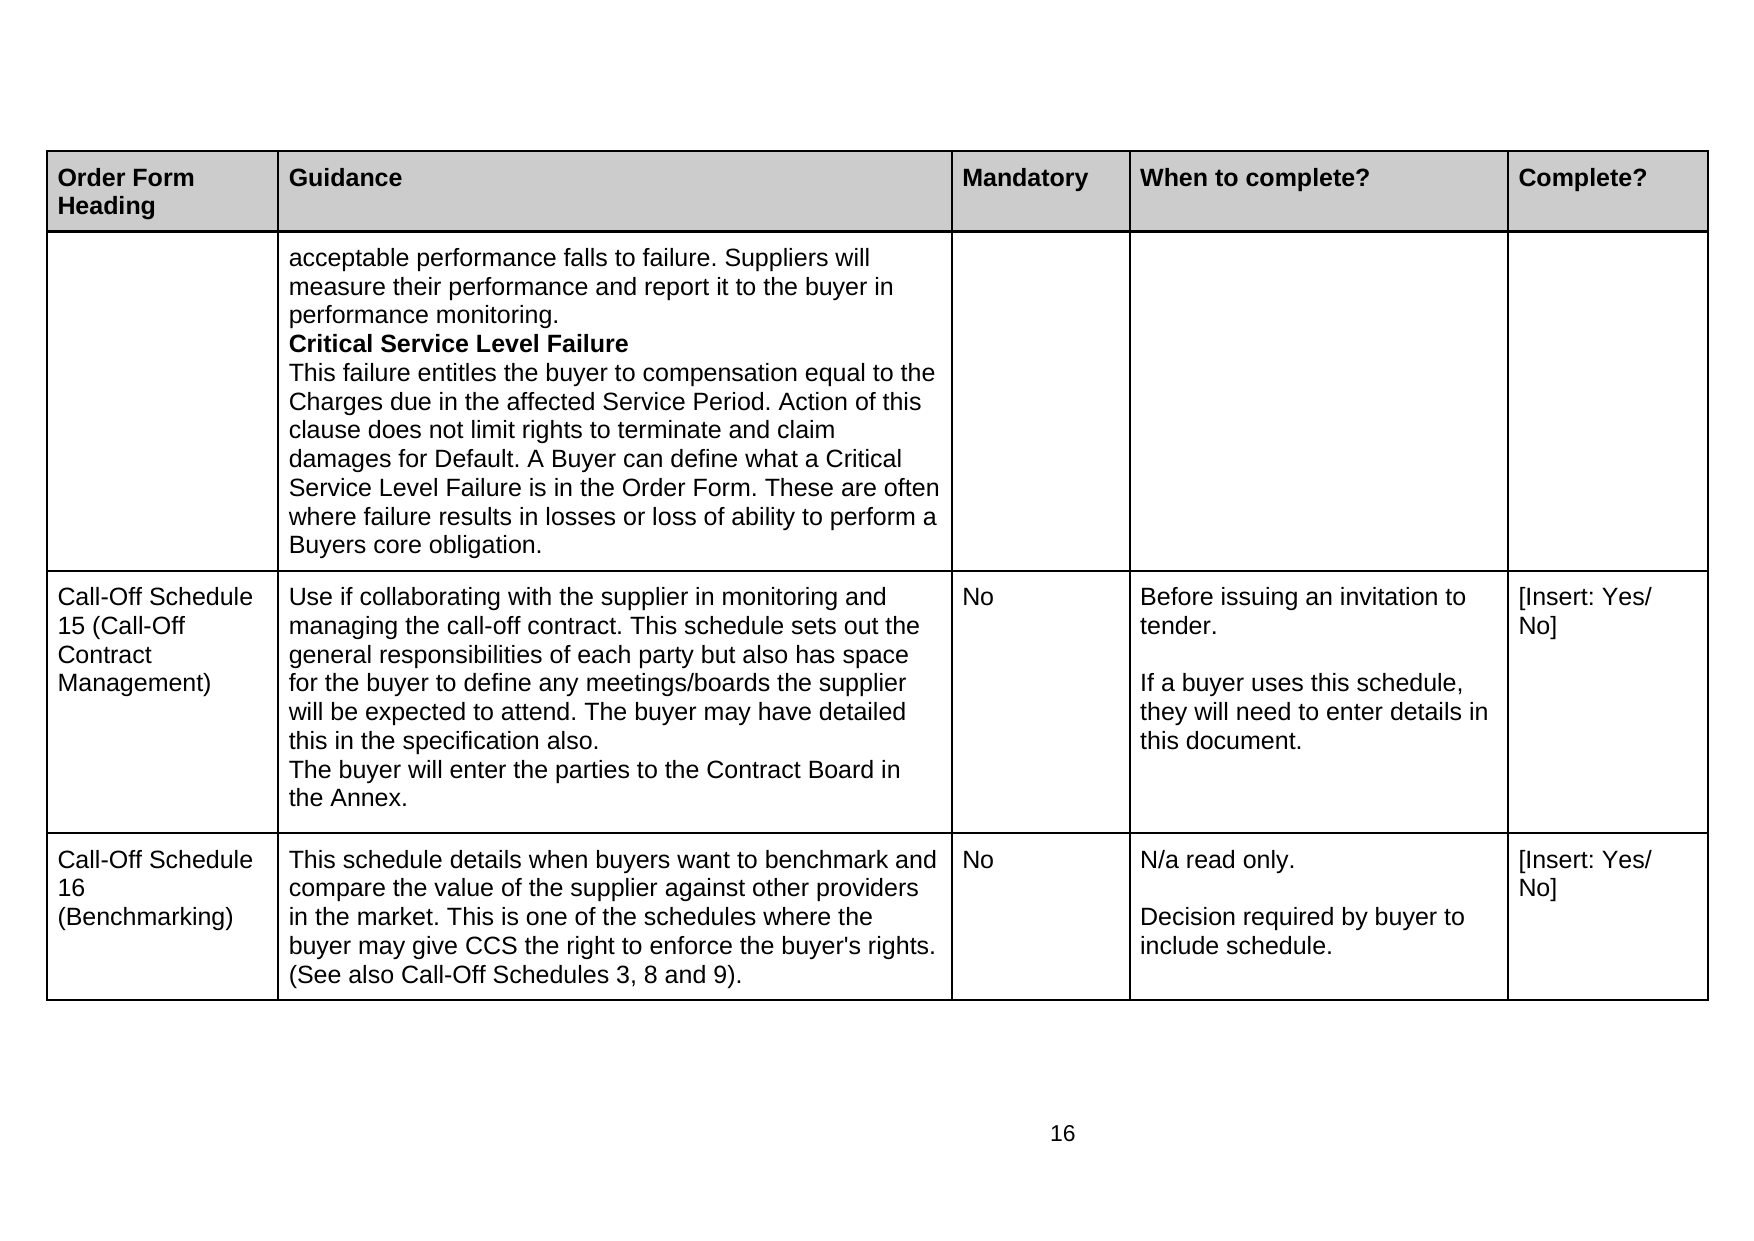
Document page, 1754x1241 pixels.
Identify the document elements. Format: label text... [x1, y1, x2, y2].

table_cell [Insert: Yes/ No] [1509, 834, 1707, 999]
table_cell N/a read only. Decision required by buyer to include schedule. [1131, 834, 1507, 999]
table_cell [48, 233, 277, 569]
table_header Mandatory [953, 152, 1129, 230]
table_cell Call-Off Schedule 16 (Benchmarking) [48, 834, 277, 999]
table_cell [Insert: Yes/ No] [1509, 572, 1707, 832]
table_header Order Form Heading [48, 152, 277, 230]
table_cell Before issuing an invitation to tender. If a buyer uses this schedule, they will need to enter details in this document. [1131, 572, 1507, 832]
table_cell No [953, 572, 1129, 832]
table_cell Use if collaborating with the supplier in monitoring and managing the call-off contract. This schedule sets out the general responsibilities of each party but also has space for the buyer to define any meetings/boards the supplier will be expected to attend. The buyer may have detailed this in the specification also. The buyer will enter the parties to the Contract Board in the Annex. [279, 572, 951, 832]
table_header Complete? [1509, 152, 1707, 230]
table_cell Call-Off Schedule 15 (Call-Off Contract Management) [48, 572, 277, 832]
table_cell This schedule details when buyers want to benchmark and compare the value of the supplier against other providers in the market. This is one of the schedules where the buyer may give CCS the right to enforce the buyer's rights. (See also Call-Off Schedules 3, 8 and 9). [279, 834, 951, 999]
table_cell [1509, 233, 1707, 569]
table_cell No [953, 834, 1129, 999]
table_header Guidance [279, 152, 951, 230]
table_header When to complete? [1131, 152, 1507, 230]
table_cell [953, 233, 1129, 569]
table_cell [1131, 233, 1507, 569]
table_cell The buyer must define all service credits or performance management tools at the pre-tender stage to allow suppliers to review and confirm if they are content to be managed on this basis before deciding to submit a bid. These cannot be agreed at contract award. This schedule is used to manage service levels, service credits and or performance monitoring provisions. This schedule details how the supplier's performance will be managed throughout the life of the contract. All service management details outlined in the specification needs to be detailed within this schedule. The buyer must confirm all service levels, Key Performance Indicators (KPIs) and any service credit calculations in this schedule - where applicable. The call-off order form will enable the use of Service Levels. It’s important that the buyer consider what they want to measure the performance of. Key Performance Indicators (KPIs) and other performance levels are in Call-off Schedule 14. Performance is measured periodically, as a “Service Period” Service Level thresholds are set as a percentage or value Service credits are accumulated when performance is below service level threshold Service credits have a known value defined by the Buyer, up to a cap The cap is known as “Service Credit Cap” If the buyer marks Service Credits as “Not Applicable” in the order form, the buyer may not be entitled to Service Credits. This will not limit rights to termination. CCS do not recommend making Service Levels not applicable. Service Period The Service Period is the unit of time where the buyer will measure the performance of a supplier. This is a rolling, periodic unit of time. Typically one month to coincide with payment under contract. Changing the period will change the volume of reporting, and how the buyer measures and can take action on performance. Service Credit Cap The Service Credit Cap is the maximum amount of value, represented in currency (£) that the buyer can have in a given Service Period. This is calculated based on reasonable credit percentages from the Threshold Performance Monitoring. The Supplier is required to provide the buyer with details of how they will monitor performance. Performance is measured against Service Levels detailed in Call-off Schedule 14. This report should contain details for the defined Service Period. Failure, Measure and Threshold Service Levels Failure means that the Supplier did not meet the expected Performance. The Threshold where acceptable performance falls to failure. Suppliers will measure their performance and report it to the buyer in performance monitoring. Critical Service Level Failure This failure entitles the buyer to compensation equal to the Charges due in the affected Service Period. Action of this clause does not limit rights to terminate and claim damages for Default. A Buyer can define what a Critical Service Level Failure is in the Order Form. These are often where failure results in losses or loss of ability to perform a Buyers core obligation. [279, 233, 951, 569]
